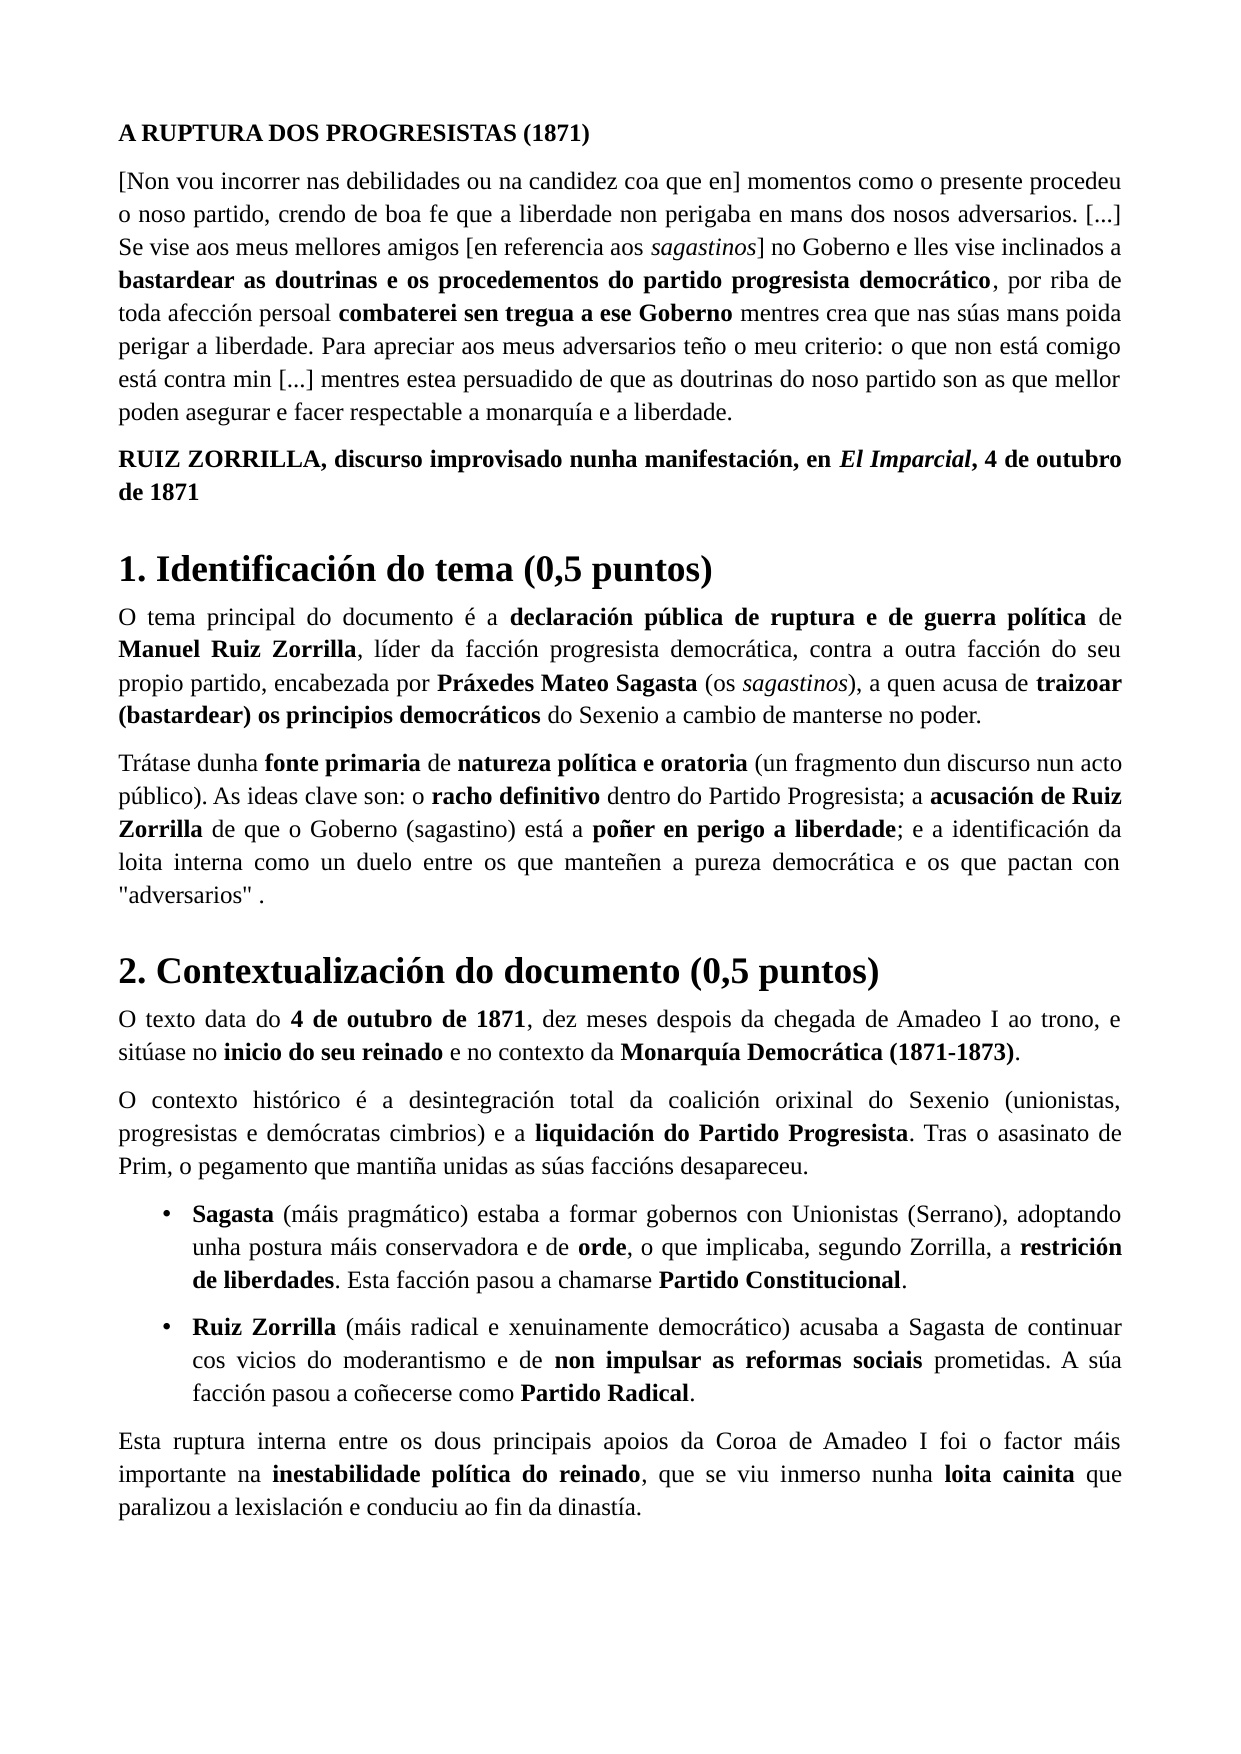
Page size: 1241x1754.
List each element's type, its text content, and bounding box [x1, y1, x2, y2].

subtitle 1. Identificación do tema (0,5 puntos) [118, 546, 1122, 589]
text A RUPTURA DOS PROGRESISTAS (1871) [118, 118, 1122, 147]
text Esta ruptura interna entre os dous principais apoios da Coroa de Amadeo I foi o factor máis importante na inestabilidade política do reinado, que se viu inmerso nunha loita cainita que paralizou a lexislación e conduciu ao fin da dinastía. [118, 1426, 1122, 1521]
text O contexto histórico é a desintegración total da coalición orixinal do Sexenio (unionistas, progresistas e demócratas cimbrios) e a liquidación do Partido Progresista. Tras o asasinato de Prim, o pegamento que mantiña unidas as súas faccións desapareceu. [118, 1085, 1122, 1180]
list Sagasta (máis pragmático) estaba a formar gobernos con Unionistas (Serrano), adoptando unha postura máis conservadora e de orde, o que implicaba, segundo Zorrilla, a restrición de liberdades. Esta facción pasou a chamarse Partido Constitucional. [162, 1199, 1122, 1293]
subtitle 2. Contextualización do documento (0,5 puntos) [118, 949, 1122, 992]
text [Non vou incorrer nas debilidades ou na candidez coa que en] momentos como o presente procedeu o noso partido, crendo de boa fe que a liberdade non perigaba en mans dos nosos adversarios. [...] Se vise aos meus mellores amigos [en referencia aos sagastinos] no Goberno e lles vise inclinados a bastardear as doutrinas e os procedementos do partido progresista democrático, por riba de toda afección persoal combaterei sen tregua a ese Goberno mentres crea que nas súas mans poida perigar a liberdade. Para apreciar aos meus adversarios teño o meu criterio: o que non está comigo está contra min [...] mentres estea persuadido de que as doutrinas do noso partido son as que mellor poden asegurar e facer respectable a monarquía e a liberdade. [118, 166, 1122, 426]
list Ruiz Zorrilla (máis radical e xenuinamente democrático) acusaba a Sagasta de continuar cos vicios do moderantismo e de non impulsar as reformas sociais prometidas. A súa facción pasou a coñecerse como Partido Radical. [162, 1312, 1122, 1407]
text O tema principal do documento é a declaración pública de ruptura e de guerra política de Manuel Ruiz Zorrilla, líder da facción progresista democrática, contra a outra facción do seu propio partido, encabezada por Práxedes Mateo Sagasta (os sagastinos), a quen acusa de traizoar (bastardear) os principios democráticos do Sexenio a cambio de manterse no poder. [118, 602, 1122, 729]
text Trátase dunha fonte primaria de natureza política e oratoria (un fragmento dun discurso nun acto público). As ideas clave son: o racho definitivo dentro do Partido Progresista; a acusación de Ruiz Zorrilla de que o Goberno (sagastino) está a poñer en perigo a liberdade; e a identificación da loita interna como un duelo entre os que manteñen a pureza democrática e os que pactan con "adversarios" . [118, 748, 1122, 909]
text O texto data do 4 de outubro de 1871, dez meses despois da chegada de Amadeo I ao trono, e sitúase no inicio do seu reinado e no contexto da Monarquía Democrática (1871-1873). [118, 1004, 1122, 1066]
text RUIZ ZORRILLA, discurso improvisado nunha manifestación, en El Imparcial, 4 de outubro de 1871 [118, 444, 1122, 506]
